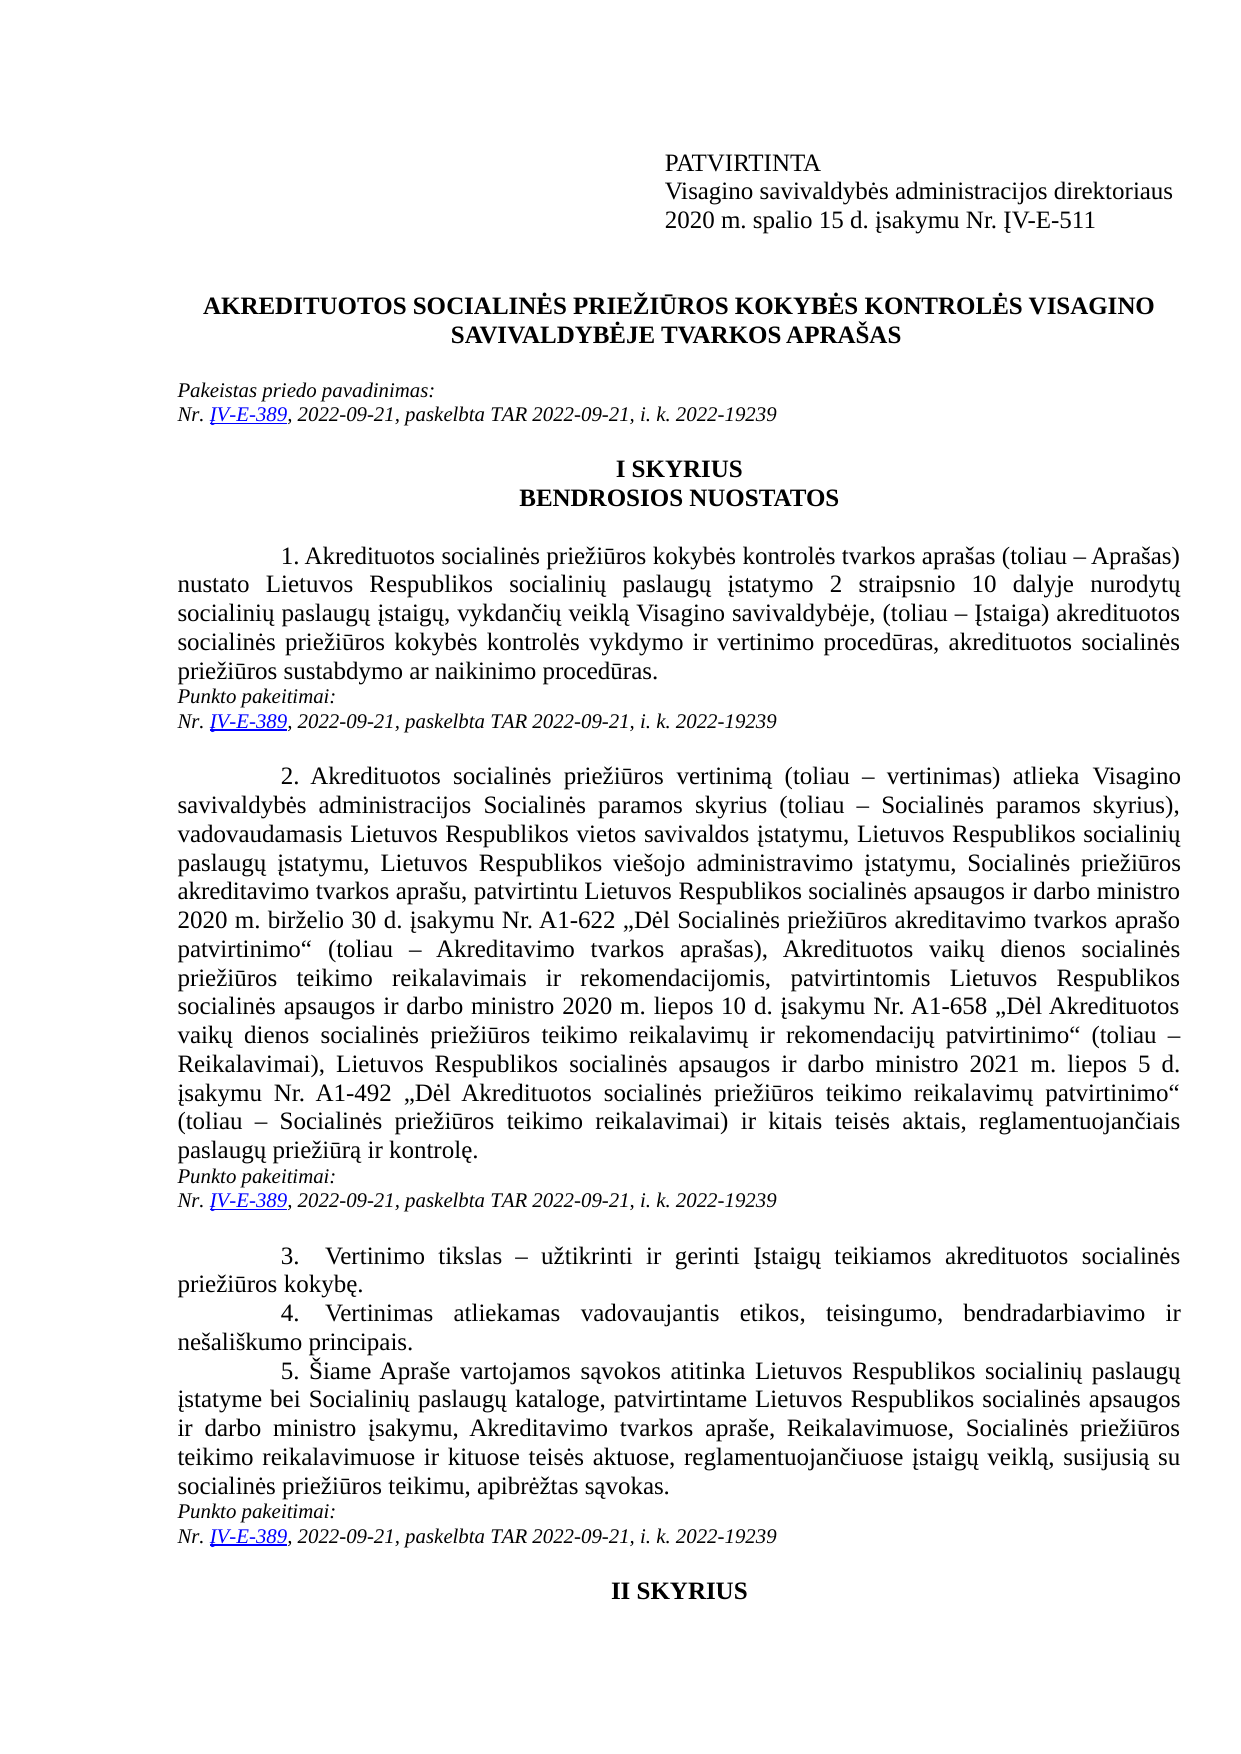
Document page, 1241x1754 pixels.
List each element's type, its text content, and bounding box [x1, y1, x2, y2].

text PATVIRTINTA [177, 148, 1181, 176]
text Punkto pakeitimai: [177, 1164, 1181, 1188]
text 5. Šiame Apraše vartojamos sąvokos atitinka Lietuvos Respublikos socialinių paslaugų įstatyme bei Socialinių paslaugų kataloge, patvirtintame Lietuvos Respublikos socialinės apsaugos ir darbo ministro įsakymu, Akreditavimo tvarkos apraše, Reikalavimuose, Socialinės priežiūros teikimo reikalavimuose ir kituose teisės aktuose, reglamentuojančiuose įstaigų veiklą, susijusią su socialinės priežiūros teikimu, apibrėžtas sąvokas. [177, 1356, 1181, 1499]
text Nr. ĮV-E-389, 2022-09-21, paskelbta TAR 2022-09-21, i. k. 2022-19239 [177, 708, 1181, 733]
text Nr. ĮV-E-389, 2022-09-21, paskelbta TAR 2022-09-21, i. k. 2022-19239 [177, 1523, 1181, 1548]
text AKREDITUOTOS SOCIALINĖS PRIEŽIŪROS KOKYBĖS KONTROLĖS VISAGINO SAVIVALDYBĖJE TVARKOS APRAŠAS [177, 291, 1181, 349]
text Punkto pakeitimai: [177, 1499, 1181, 1523]
text BENDROSIOS NUOSTATOS [177, 483, 1181, 512]
text Nr. ĮV-E-389, 2022-09-21, paskelbta TAR 2022-09-21, i. k. 2022-19239 [177, 402, 1181, 426]
text II SKYRIUS [177, 1576, 1181, 1605]
text 1. Akredituotos socialinės priežiūros kokybės kontrolės tvarkos aprašas (toliau – Aprašas) nustato Lietuvos Respublikos socialinių paslaugų įstatymo 2 straipsnio 10 dalyje nurodytų socialinių paslaugų įstaigų, vykdančių veiklą Visagino savivaldybėje, (toliau – Įstaiga) akredituotos socialinės priežiūros kokybės kontrolės vykdymo ir vertinimo procedūras, akredituotos socialinės priežiūros sustabdymo ar naikinimo procedūras. [177, 541, 1181, 684]
text Nr. ĮV-E-389, 2022-09-21, paskelbta TAR 2022-09-21, i. k. 2022-19239 [177, 1188, 1181, 1212]
text Visagino savivaldybės administracijos direktoriaus [177, 176, 1181, 205]
text 2020 m. spalio 15 d. įsakymu Nr. ĮV-E-511 [177, 205, 1181, 234]
text 4. Vertinimas atliekamas vadovaujantis etikos, teisingumo, bendradarbiavimo ir nešališkumo principais. [177, 1298, 1181, 1356]
text Pakeistas priedo pavadinimas: [177, 378, 1181, 402]
text 2. Akredituotos socialinės priežiūros vertinimą (toliau – vertinimas) atlieka Visagino savivaldybės administracijos Socialinės paramos skyrius (toliau – Socialinės paramos skyrius), vadovaudamasis Lietuvos Respublikos vietos savivaldos įstatymu, Lietuvos Respublikos socialinių paslaugų įstatymu, Lietuvos Respublikos viešojo administravimo įstatymu, Socialinės priežiūros akreditavimo tvarkos aprašu, patvirtintu Lietuvos Respublikos socialinės apsaugos ir darbo ministro 2020 m. birželio 30 d. įsakymu Nr. A1-622 „Dėl Socialinės priežiūros akreditavimo tvarkos aprašo patvirtinimo“ (toliau – Akreditavimo tvarkos aprašas), Akredituotos vaikų dienos socialinės priežiūros teikimo reikalavimais ir rekomendacijomis, patvirtintomis Lietuvos Respublikos socialinės apsaugos ir darbo ministro 2020 m. liepos 10 d. įsakymu Nr. A1-658 „Dėl Akredituotos vaikų dienos socialinės priežiūros teikimo reikalavimų ir rekomendacijų patvirtinimo“ (toliau – Reikalavimai), Lietuvos Respublikos socialinės apsaugos ir darbo ministro 2021 m. liepos 5 d. įsakymu Nr. A1-492 „Dėl Akredituotos socialinės priežiūros teikimo reikalavimų patvirtinimo“ (toliau – Socialinės priežiūros teikimo reikalavimai) ir kitais teisės aktais, reglamentuojančiais paslaugų priežiūrą ir kontrolę. [177, 761, 1181, 1164]
text Punkto pakeitimai: [177, 684, 1181, 708]
text 3. Vertinimo tikslas – užtikrinti ir gerinti Įstaigų teikiamos akredituotos socialinės priežiūros kokybę. [177, 1241, 1181, 1298]
text I SKYRIUS [177, 454, 1181, 483]
